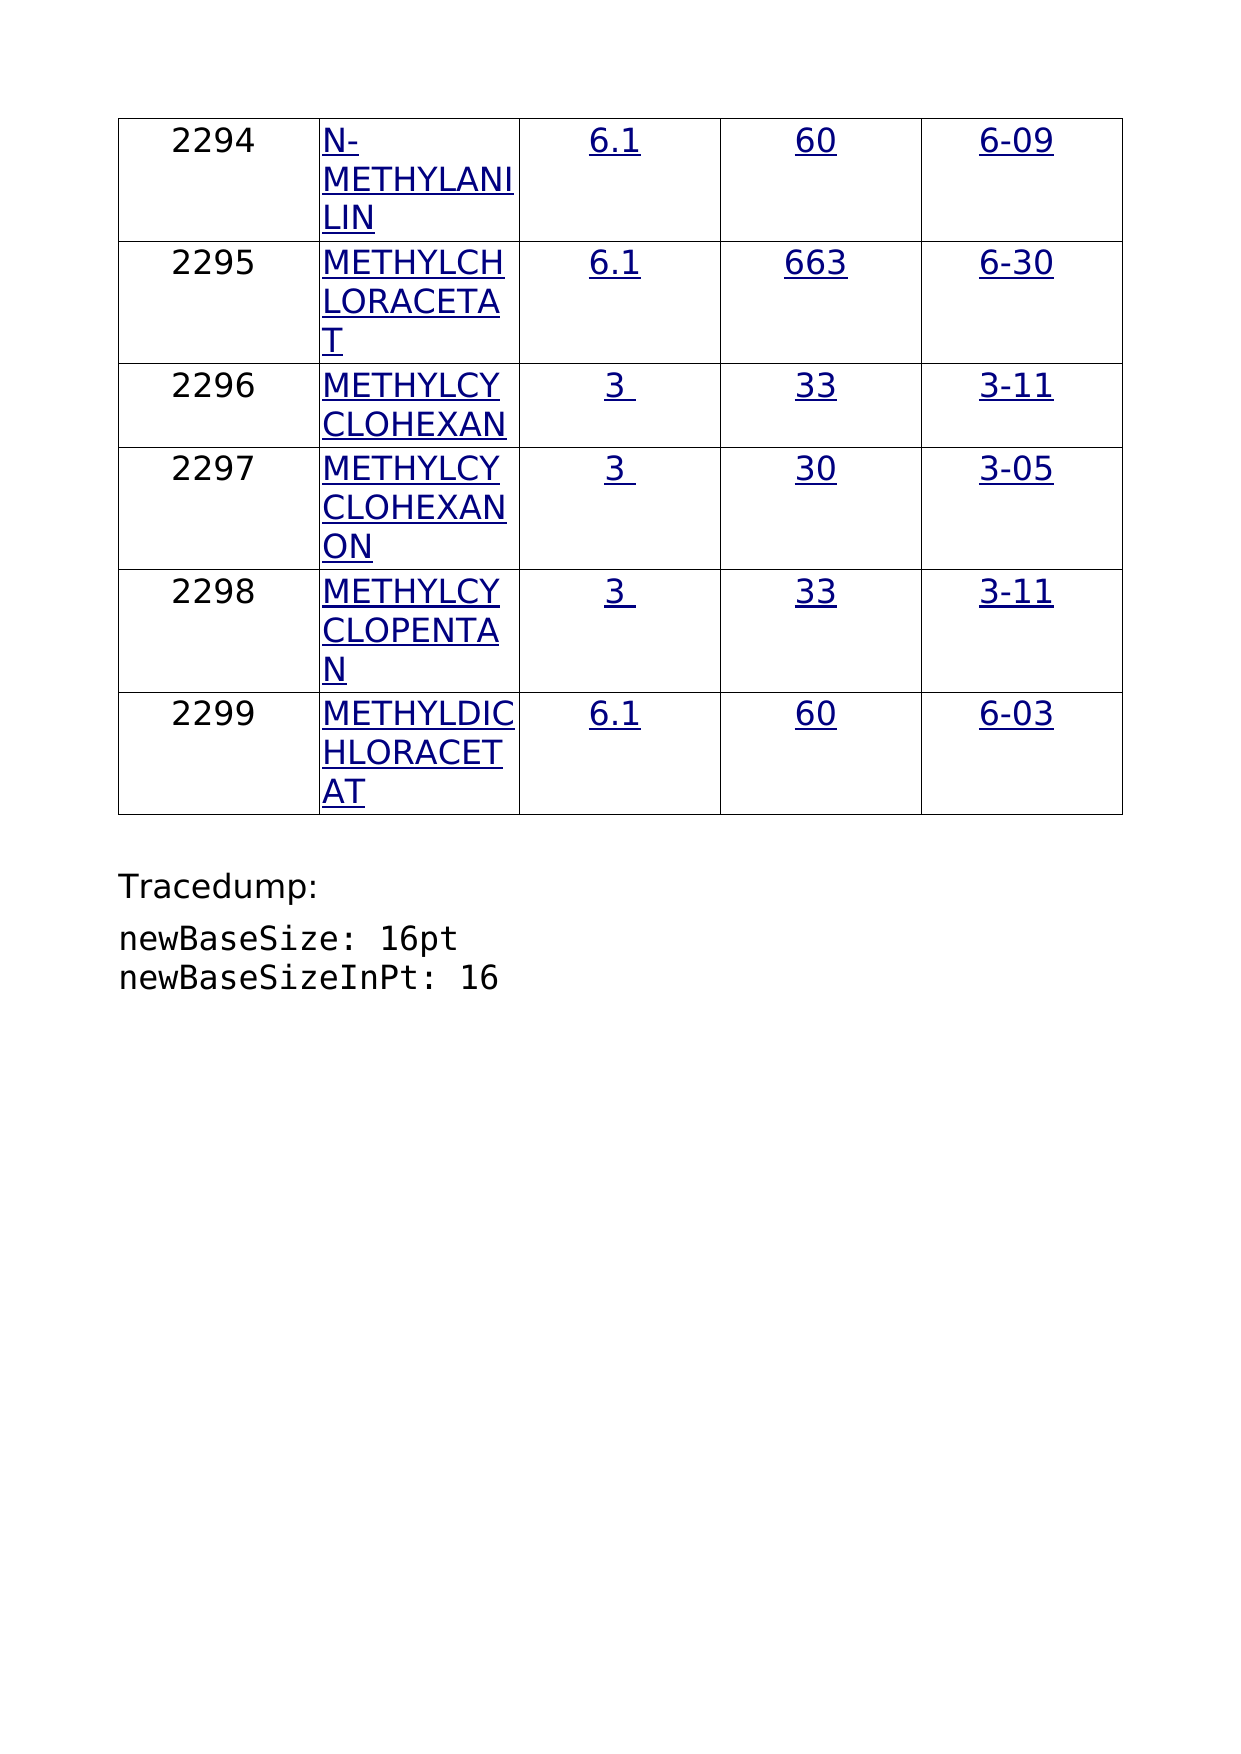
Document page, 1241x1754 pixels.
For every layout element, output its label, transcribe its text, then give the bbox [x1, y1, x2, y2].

table_cell N-METHYLANILIN [320, 119, 519, 241]
table_cell METHYLCHLORACETAT [320, 242, 519, 363]
table_cell 33 [721, 364, 921, 447]
table_cell METHYLCYCLOHEXAN [320, 364, 519, 447]
table_cell 6.1 [520, 693, 720, 814]
table_cell 60 [721, 693, 921, 814]
table_cell METHYLCYCLOHEXANON [320, 448, 519, 569]
table_cell METHYLDICHLORACETAT [320, 693, 519, 814]
text Tracedump: [118, 829, 1122, 907]
table_cell 3 [520, 448, 720, 569]
table_cell 6-30 [922, 242, 1122, 363]
table_cell 2296 [119, 364, 319, 447]
table_cell 6.1 [520, 119, 720, 241]
text newBaseSize: 16pt newBaseSizeInPt: 16 [118, 919, 1122, 997]
table_cell 30 [721, 448, 921, 569]
table_cell 60 [721, 119, 921, 241]
table_cell 6-03 [922, 693, 1122, 814]
table_cell 663 [721, 242, 921, 363]
table_cell 3-05 [922, 448, 1122, 569]
table_cell 2297 [119, 448, 319, 569]
table_cell 6.1 [520, 242, 720, 363]
table_cell 2298 [119, 570, 319, 692]
table_cell 33 [721, 570, 921, 692]
table_cell 2295 [119, 242, 319, 363]
table_cell 2299 [119, 693, 319, 814]
table_cell 6-09 [922, 119, 1122, 241]
table_cell METHYLCYCLOPENTAN [320, 570, 519, 692]
table_cell 3 [520, 570, 720, 692]
table_cell 3-11 [922, 364, 1122, 447]
table_cell 3 [520, 364, 720, 447]
table_cell 2294 [119, 119, 319, 241]
table_cell 3-11 [922, 570, 1122, 692]
